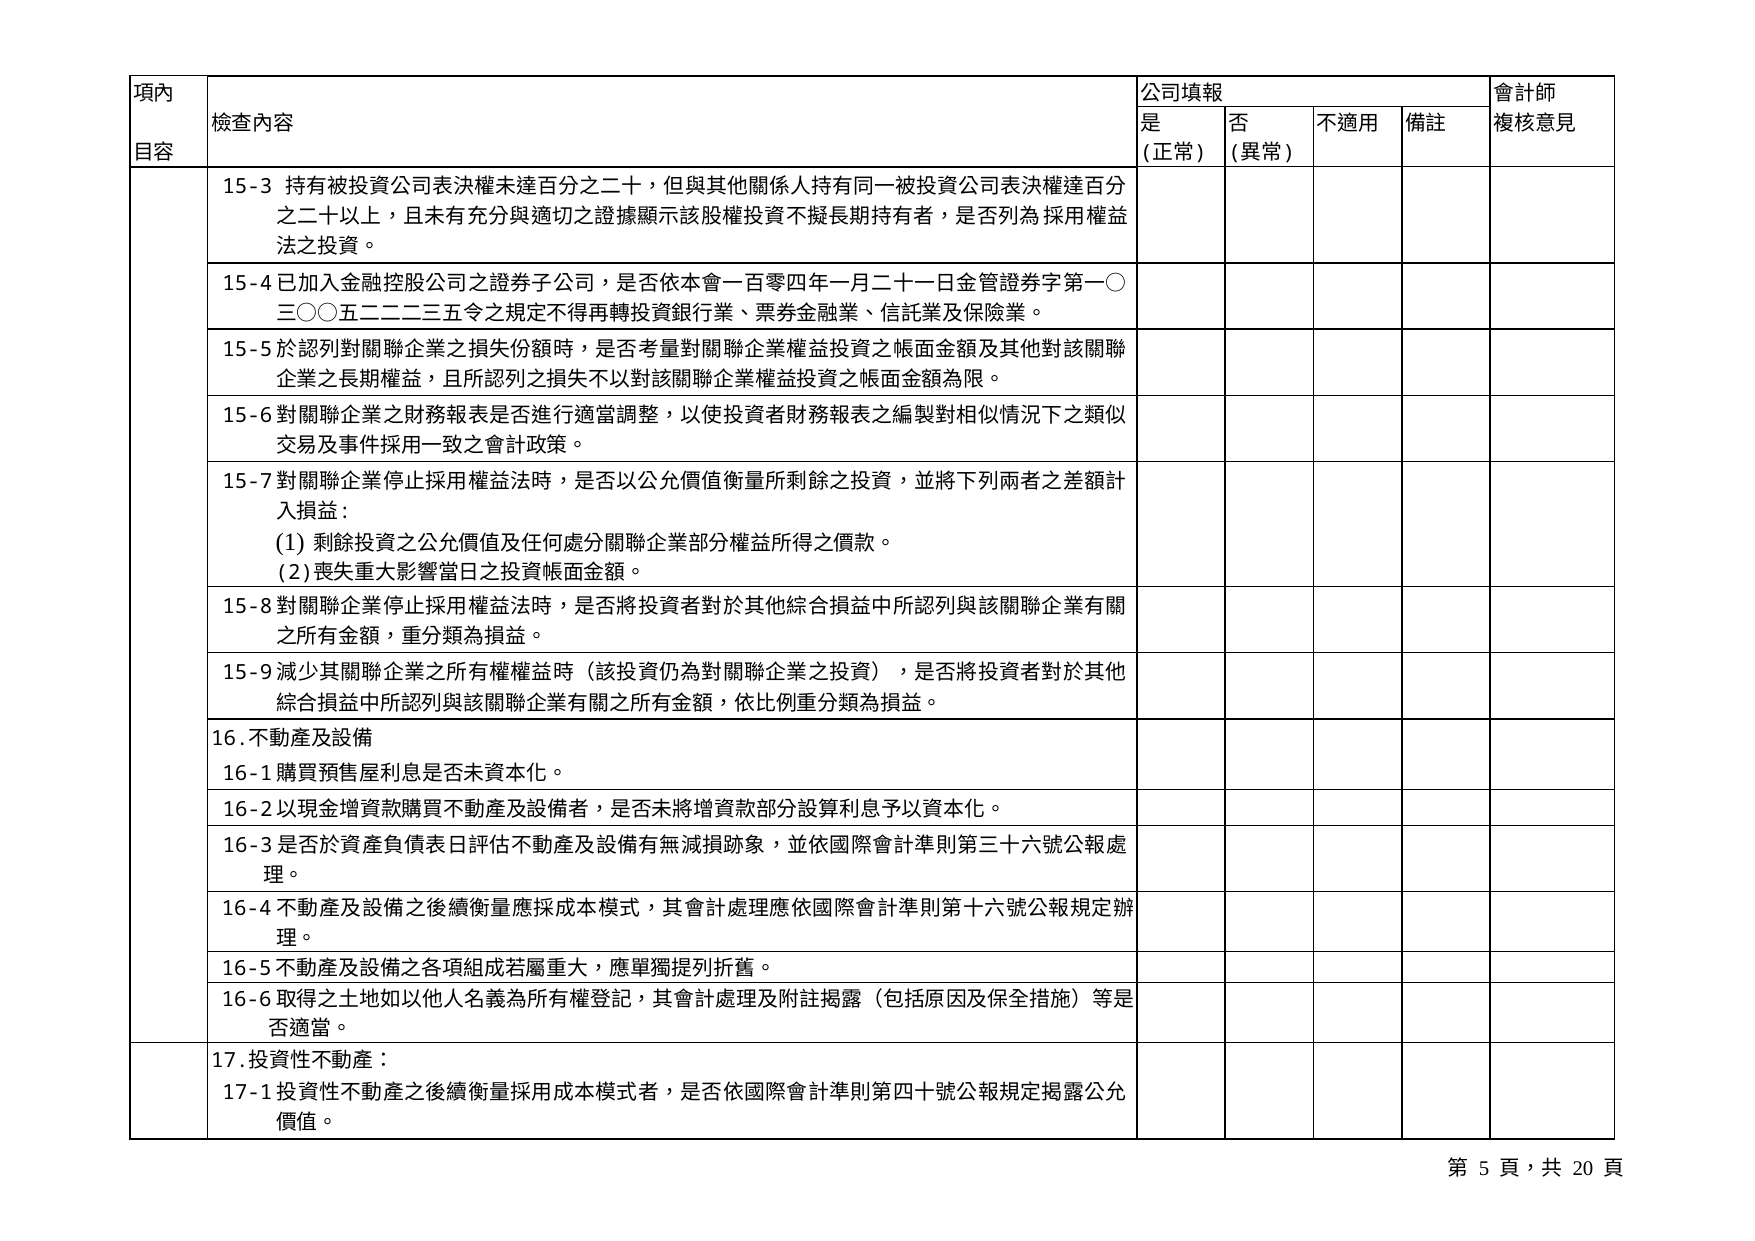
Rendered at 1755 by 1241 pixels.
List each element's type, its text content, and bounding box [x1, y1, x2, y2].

table_cell 15-7對關聯企業停止採用權益法時，是否以公允價值衡量所剩餘之投資，並將下列兩者之差額計入損益: 剩餘投資之公允價值及任何處分關聯企業部分權益所得之價款。 喪失重大影響當日之投資帳面金額。 [208, 462, 1136, 586]
table_cell 16-5不動產及設備之各項組成若屬重大，應單獨提列折舊。 [208, 952, 1136, 981]
table_header 公司填報 [1138, 77, 1489, 106]
table_cell [1138, 264, 1224, 328]
table_cell [1138, 720, 1224, 788]
table_cell [1226, 1043, 1313, 1138]
table_cell [1403, 462, 1489, 586]
table_cell [1314, 587, 1401, 652]
table_cell [1403, 167, 1489, 262]
table_header [208, 77, 1136, 106]
table_cell [131, 168, 207, 1041]
table_cell [1314, 790, 1401, 824]
table_cell 15-9減少其關聯企業之所有權權益時（該投資仍為對關聯企業之投資），是否將投資者對於其他綜合損益中所認列與該關聯企業有關之所有金額，依比例重分類為損益。 [208, 653, 1136, 718]
table_cell [1314, 396, 1401, 461]
table_cell [1138, 1043, 1224, 1138]
table_cell 15-8對關聯企業停止採用權益法時，是否將投資者對於其他綜合損益中所認列與該關聯企業有關之所有金額，重分類為損益。 [208, 587, 1136, 652]
table_cell 目容 [131, 106, 207, 166]
table_cell [1403, 330, 1489, 394]
table_cell 15-6對關聯企業之財務報表是否進行適當調整，以使投資者財務報表之編製對相似情況下之類似交易及事件採用一致之會計政策。 [208, 396, 1136, 461]
table_cell [1491, 462, 1614, 586]
table_cell [1138, 653, 1224, 718]
table_cell [1314, 826, 1401, 891]
table_cell [1314, 653, 1401, 718]
table_cell [1314, 167, 1401, 262]
table_cell [1226, 826, 1313, 891]
table_cell 15-4已加入金融控股公司之證券子公司，是否依本會一百零四年一月二十一日金管證券字第一○三○○五二二二三五令之規定不得再轉投資銀行業、票券金融業、信託業及保險業。 [208, 264, 1136, 328]
table_cell [1314, 330, 1401, 394]
table_cell [1491, 720, 1614, 788]
table_cell [1403, 653, 1489, 718]
table_cell [1314, 983, 1401, 1041]
table_cell [1491, 952, 1614, 981]
table_cell [1403, 396, 1489, 461]
table_cell [1491, 983, 1614, 1041]
table_cell [1491, 587, 1614, 652]
table_cell [1138, 396, 1224, 461]
table_cell [1403, 587, 1489, 652]
table_cell [1491, 790, 1614, 824]
table_cell [1491, 396, 1614, 461]
table_cell [1491, 1043, 1614, 1138]
table_header 項內 [131, 76, 207, 106]
table_cell 16-6取得之土地如以他人名義為所有權登記，其會計處理及附註揭露（包括原因及保全措施）等是否適當。 [208, 983, 1136, 1041]
table_cell [1314, 462, 1401, 586]
table_cell [1226, 983, 1313, 1041]
table_cell [1226, 653, 1313, 718]
table_cell [1403, 790, 1489, 824]
table_cell [1491, 167, 1614, 262]
table_cell [1226, 952, 1313, 981]
table_cell [1138, 167, 1224, 262]
table_cell [1403, 826, 1489, 891]
table_cell [1491, 264, 1614, 328]
table_cell 16-3是否於資產負債表日評估不動產及設備有無減損跡象，並依國際會計準則第三十六號公報處理。 [208, 826, 1136, 891]
table_cell [1314, 892, 1401, 951]
table_cell [131, 1043, 207, 1138]
table_cell [1226, 396, 1313, 461]
table_cell 是 (正常) [1138, 107, 1224, 166]
table_cell [1226, 720, 1313, 788]
table_cell [1314, 264, 1401, 328]
table_cell 16.不動產及設備 16-1購買預售屋利息是否未資本化。 [208, 720, 1136, 788]
table_cell [1491, 892, 1614, 951]
table_cell [1314, 1043, 1401, 1138]
table_cell [1138, 826, 1224, 891]
table_cell [1138, 983, 1224, 1041]
table_cell [1403, 952, 1489, 981]
table_cell [1138, 790, 1224, 824]
table_cell 不適用 [1314, 107, 1401, 166]
table_cell [1491, 653, 1614, 718]
table_cell 16-2以現金增資款購買不動產及設備者，是否未將增資款部分設算利息予以資本化。 [208, 790, 1136, 824]
table_cell [1226, 892, 1313, 951]
table_cell [1403, 264, 1489, 328]
table_header 會計師 [1491, 77, 1614, 106]
table_cell [1226, 790, 1313, 824]
table_cell 否 (異常) [1226, 107, 1313, 166]
table_cell [1138, 892, 1224, 951]
table_cell [1403, 720, 1489, 788]
table_cell [1138, 952, 1224, 981]
table_cell [1403, 892, 1489, 951]
table_cell [1403, 983, 1489, 1041]
table_cell [1226, 167, 1313, 262]
table_cell [1138, 330, 1224, 394]
table_cell [1138, 587, 1224, 652]
table_cell [1226, 587, 1313, 652]
table_cell [1226, 462, 1313, 586]
table_cell [1226, 330, 1313, 394]
table_cell [1138, 462, 1224, 586]
table_cell [1314, 720, 1401, 788]
table_cell 複核意見 [1491, 106, 1614, 166]
table_cell 15-5於認列對關聯企業之損失份額時，是否考量對關聯企業權益投資之帳面金額及其他對該關聯企業之長期權益，且所認列之損失不以對該關聯企業權益投資之帳面金額為限。 [208, 330, 1136, 394]
table_cell 15-3 持有被投資公司表決權未達百分之二十，但與其他關係人持有同一被投資公司表決權達百分之二十以上，且未有充分與適切之證據顯示該股權投資不擬長期持有者，是否列為採用權益法之投資。 [208, 168, 1136, 262]
table_cell [1314, 952, 1401, 981]
table_cell 16-4不動產及設備之後續衡量應採成本模式，其會計處理應依國際會計準則第十六號公報規定辦理。 [208, 892, 1136, 951]
table_cell [1403, 1043, 1489, 1138]
table_cell 備註 [1403, 107, 1489, 166]
table_cell 檢查內容 [208, 106, 1136, 166]
table_cell [1491, 330, 1614, 394]
table_cell 17.投資性不動產： 17-1投資性不動產之後續衡量採用成本模式者，是否依國際會計準則第四十號公報規定揭露公允價值。 [208, 1043, 1136, 1138]
table_cell [1226, 264, 1313, 328]
table_cell [1491, 826, 1614, 891]
